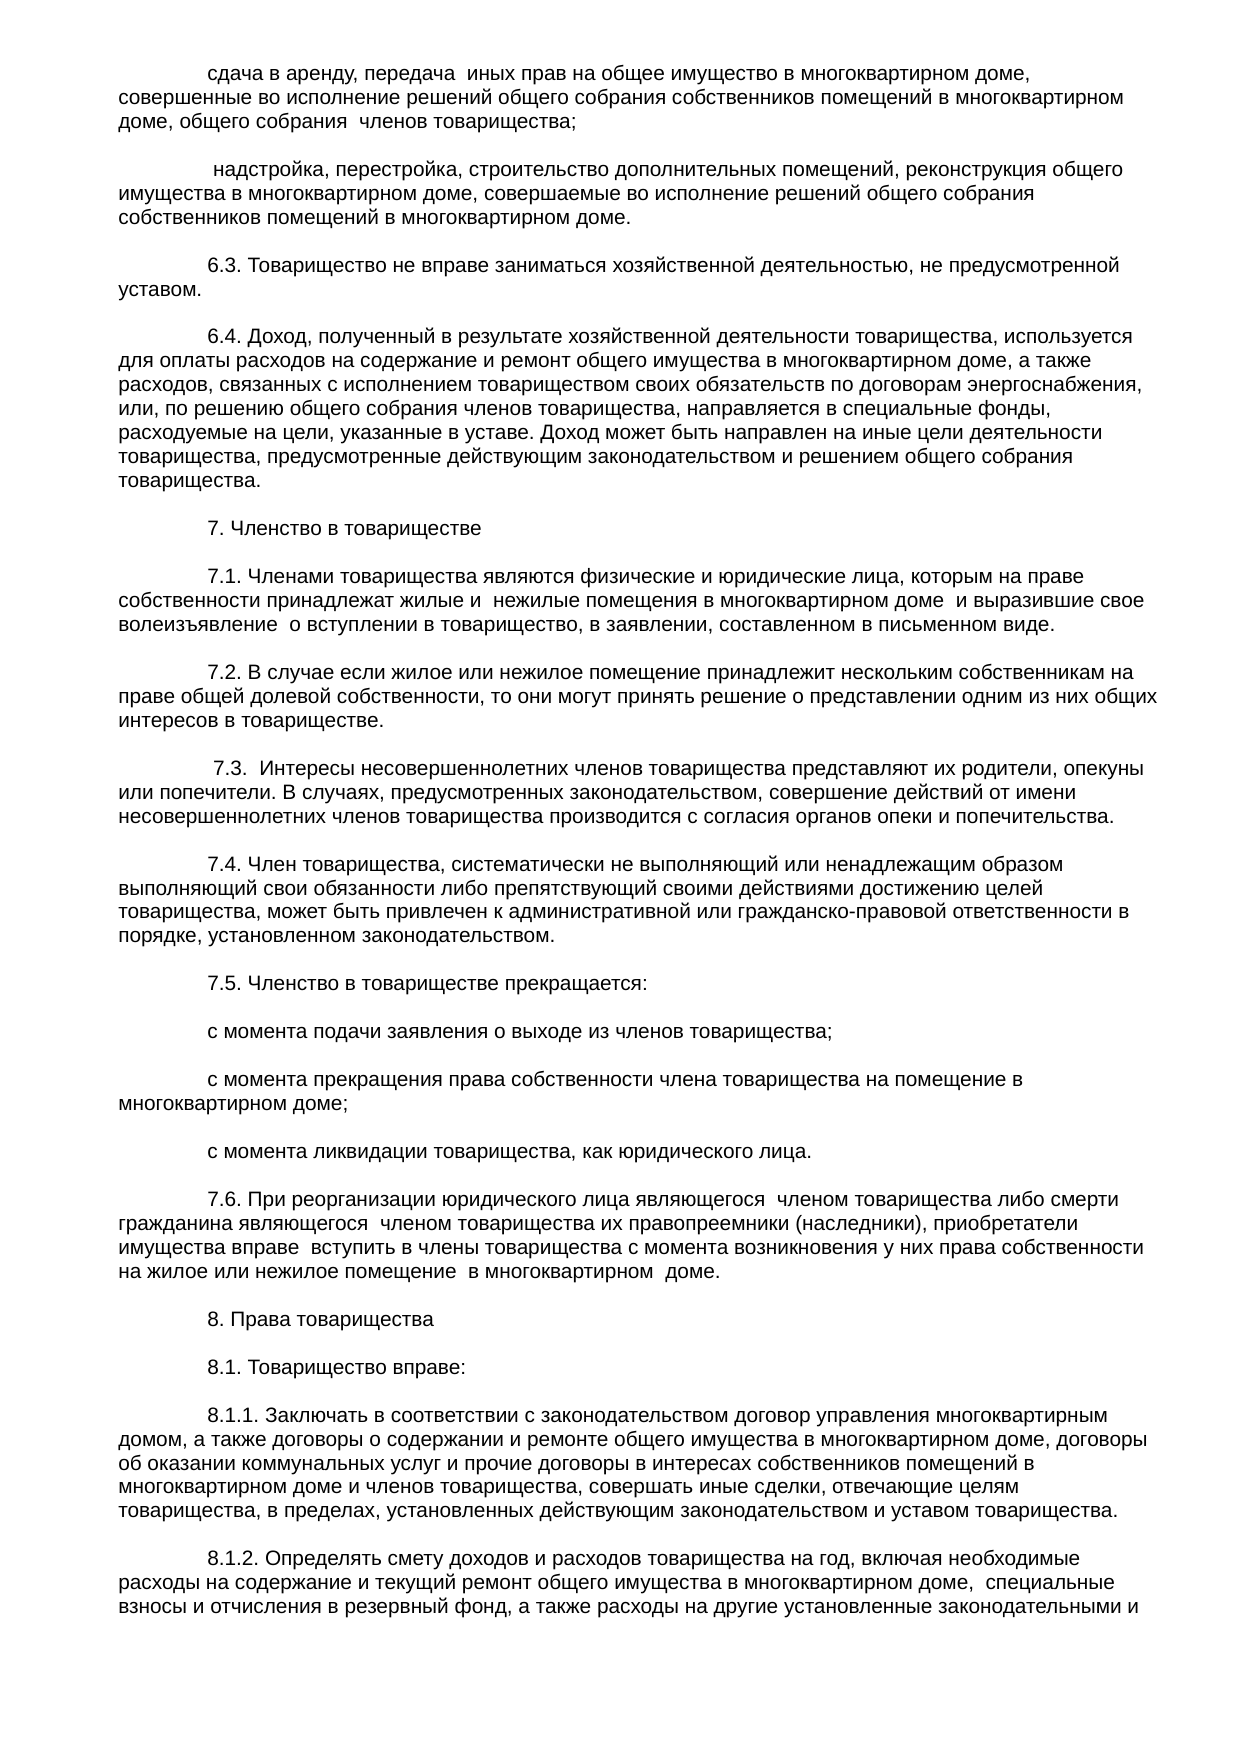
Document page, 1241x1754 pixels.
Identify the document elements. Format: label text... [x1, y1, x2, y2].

text 8. Права товарищества [118, 1307, 1166, 1331]
text с момента подачи заявления о выходе из членов товарищества; [118, 1019, 1166, 1043]
text 7.6. При реорганизации юридического лица являющегося членом товарищества либо смерти гражданина являющегося членом товарищества их правопреемники (наследники), приобретатели имущества вправе вступить в члены товарищества с момента возникновения у них права собственности на жилое или нежилое помещение в многоквартирном доме. [118, 1187, 1166, 1283]
text с момента ликвидации товарищества, как юридического лица. [118, 1139, 1166, 1163]
text 8.1. Товарищество вправе: [118, 1354, 1166, 1378]
text 6.3. Товарищество не вправе заниматься хозяйственной деятельностью, не предусмотренной уставом. [118, 252, 1166, 300]
text 7.4. Член товарищества, систематически не выполняющий или ненадлежащим образом выполняющий свои обязанности либо препятствующий своими действиями достижению целей товарищества, может быть привлечен к административной или гражданско-правовой ответственности в порядке, установленном законодательством. [118, 851, 1166, 947]
text 7.5. Членство в товариществе прекращается: [118, 971, 1166, 995]
text надстройка, перестройка, строительство дополнительных помещений, реконструкция общего имущества в многоквартирном доме, совершаемые во исполнение решений общего собрания собственников помещений в многоквартирном доме. [118, 157, 1166, 228]
text 8.1.1. Заключать в соответствии с законодательством договор управления многоквартирным домом, а также договоры о содержании и ремонте общего имущества в многоквартирном доме, договоры об оказании коммунальных услуг и прочие договоры в интересах собственников помещений в многоквартирном доме и членов товарищества, совершать иные сделки, отвечающие целям товарищества, в пределах, установленных действующим законодательством и уставом товарищества. [118, 1402, 1166, 1522]
text 6.4. Доход, полученный в результате хозяйственной деятельности товарищества, используется для оплаты расходов на содержание и ремонт общего имущества в многоквартирном доме, а также расходов, связанных с исполнением товариществом своих обязательств по договорам энергоснабжения, или, по решению общего собрания членов товарищества, направляется в специальные фонды, расходуемые на цели, указанные в уставе. Доход может быть направлен на иные цели деятельности товарищества, предусмотренные действующим законодательством и решением общего собрания товарищества. [118, 324, 1166, 492]
text 7.1. Членами товарищества являются физические и юридические лица, которым на праве собственности принадлежат жилые и нежилые помещения в многоквартирном доме и выразившие свое волеизъявление о вступлении в товарищество, в заявлении, составленном в письменном виде. [118, 564, 1166, 636]
text сдача в аренду, передача иных прав на общее имущество в многоквартирном доме, совершенные во исполнение решений общего собрания собственников помещений в многоквартирном доме, общего собрания членов товарищества; [118, 61, 1166, 133]
text 7.2. В случае если жилое или нежилое помещение принадлежит нескольким собственникам на праве общей долевой собственности, то они могут принять решение о представлении одним из них общих интересов в товариществе. [118, 660, 1166, 732]
text 7. Членство в товариществе [118, 516, 1166, 540]
text 7.3. Интересы несовершеннолетних членов товарищества представляют их родители, опекуны или попечители. В случаях, предусмотренных законодательством, совершение действий от имени несовершеннолетних членов товарищества производится с согласия органов опеки и попечительства. [118, 756, 1166, 827]
text с момента прекращения права собственности члена товарищества на помещение в многоквартирном доме; [118, 1067, 1166, 1115]
text 8.1.2. Определять смету доходов и расходов товарищества на год, включая необходимые расходы на содержание и текущий ремонт общего имущества в многоквартирном доме, специальные взносы и отчисления в резервный фонд, а также расходы на другие установленные законодательными и [118, 1546, 1166, 1618]
